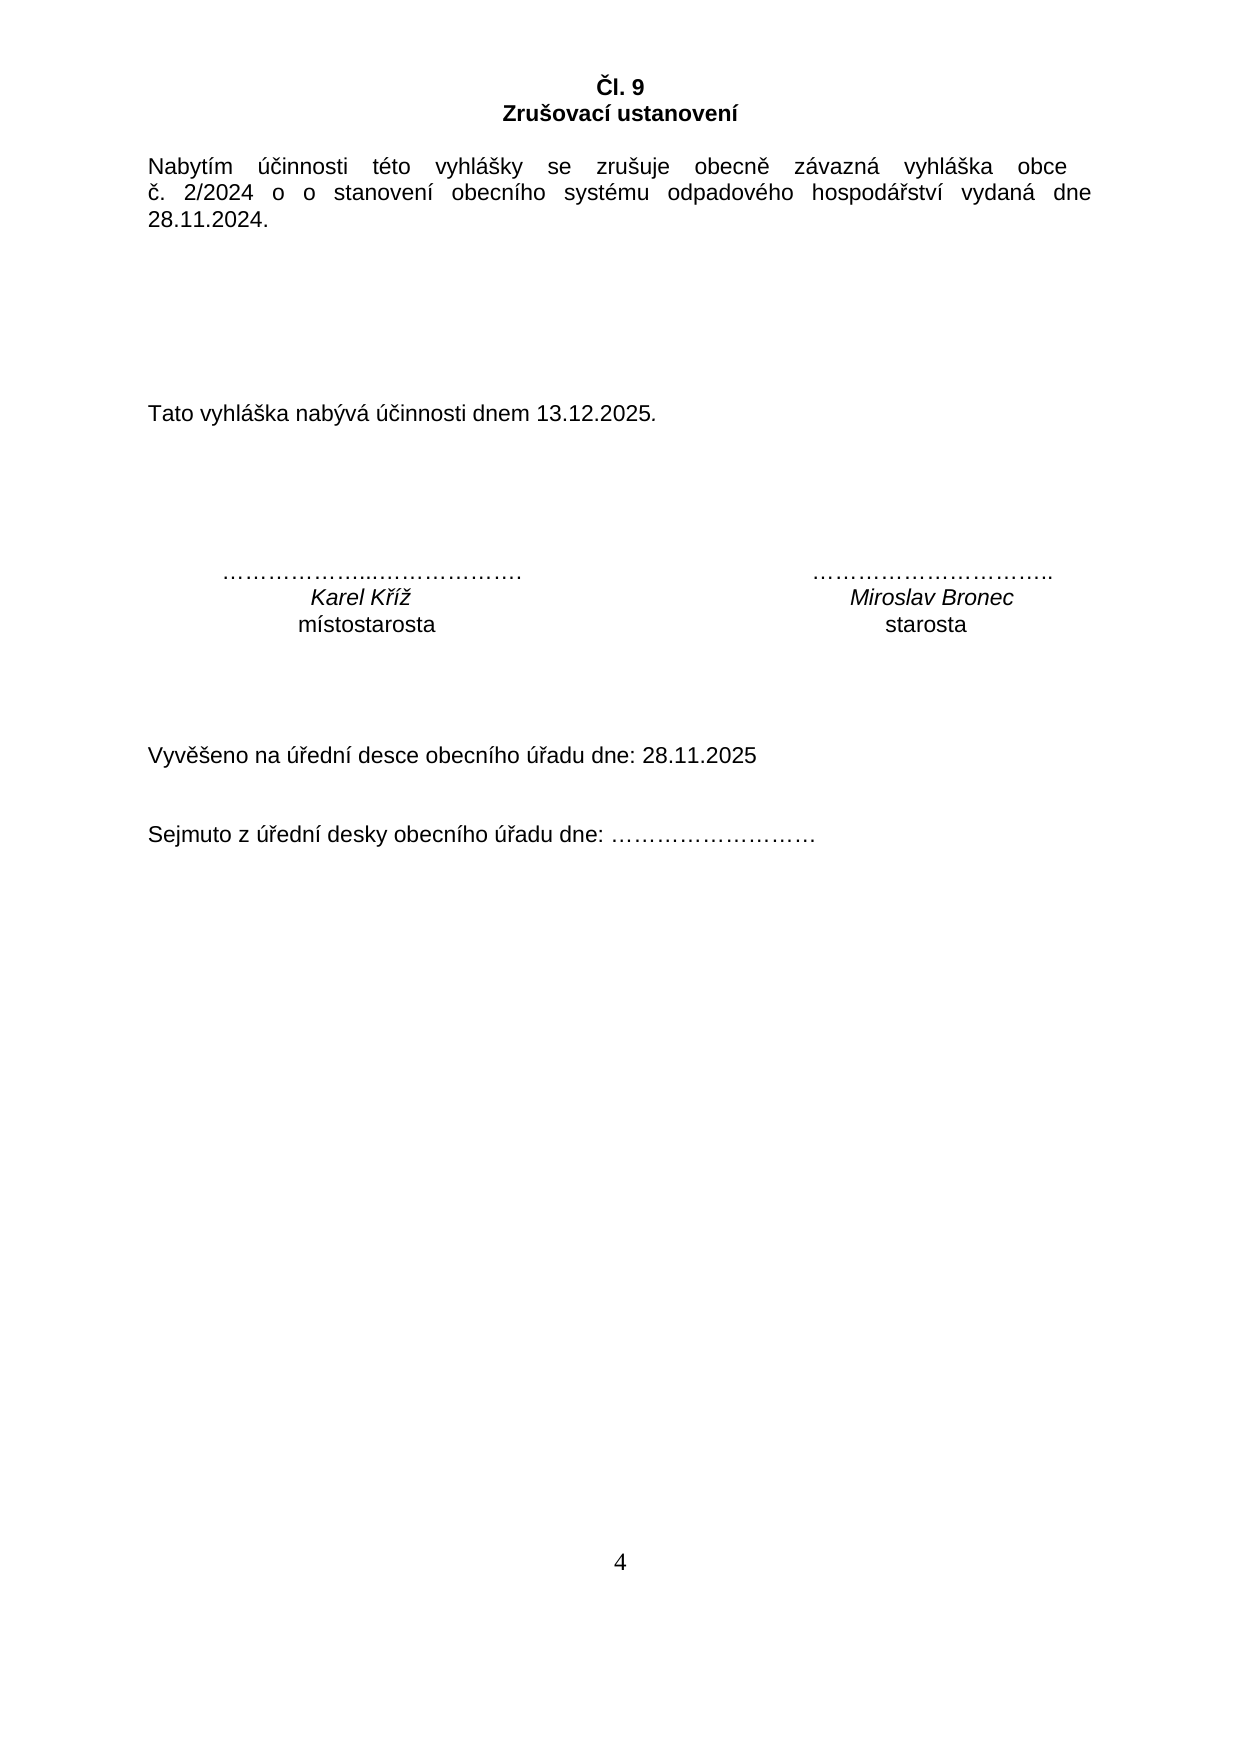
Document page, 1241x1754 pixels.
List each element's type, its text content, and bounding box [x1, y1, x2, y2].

text místostarosta starosta [221, 611, 1092, 637]
text Karel Kříž Miroslav Bronec [148, 584, 1092, 611]
text Sejmuto z úřední desky obecního úřadu dne: ……………………… [148, 821, 1092, 848]
text Vyvěšeno na úřední desce obecního úřadu dne: 28.11.2025 [148, 742, 1092, 769]
text ………………...………………. ………………………….. [221, 558, 1092, 584]
text Nabytím účinnosti této vyhlášky se zrušuje obecně závazná vyhláška obce č. 2/2024 o o stanovení obecního systému odpadového hospodářství vydaná dne 28.11.2024. [148, 153, 1092, 232]
text Čl. 9 [148, 74, 1092, 100]
text Zrušovací ustanovení [148, 100, 1092, 127]
text Tato vyhláška nabývá účinnosti dnem 13.12.2025. [148, 400, 1092, 426]
